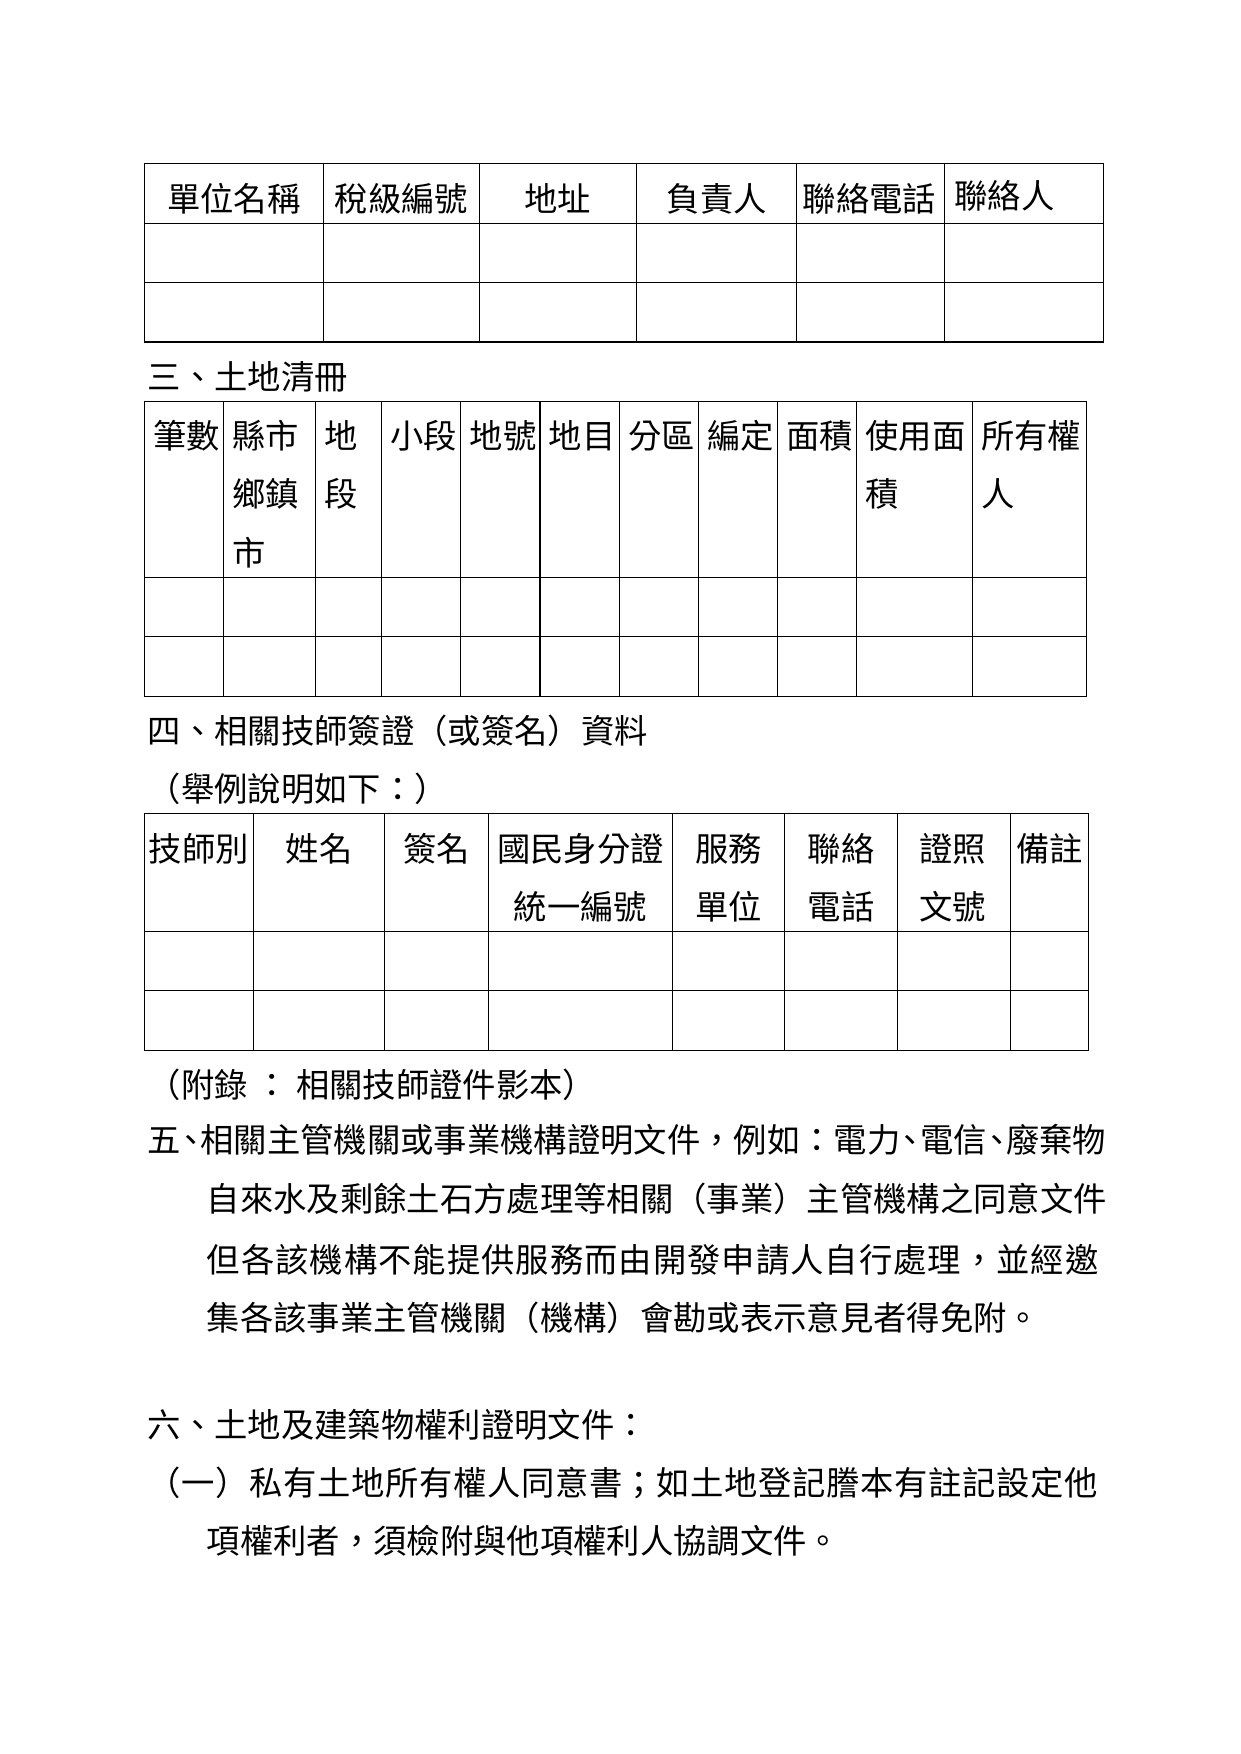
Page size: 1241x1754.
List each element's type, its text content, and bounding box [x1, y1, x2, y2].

table_header 小段 [382, 402, 460, 577]
table_cell [145, 932, 253, 990]
table_cell [945, 283, 1103, 341]
text （附錄 ： 相關技師證件影本） [148, 1051, 1100, 1109]
text （一）私有土地所有權人同意書；如土地登記謄本有註記設定他項權利者，須檢附與他項權利人協調文件。 [148, 1449, 1100, 1565]
table_cell [145, 224, 323, 282]
table_cell [898, 932, 1010, 990]
table_cell [699, 637, 777, 696]
text 六、土地及建築物權利證明文件： [148, 1390, 1100, 1449]
table_cell [699, 578, 777, 636]
table_cell [224, 637, 315, 696]
table_cell [785, 991, 897, 1050]
table_cell [637, 224, 796, 282]
table_cell [973, 637, 1086, 696]
table_header 地址 [480, 164, 636, 223]
table_cell [620, 637, 698, 696]
table_cell [778, 637, 856, 696]
table_header 單位名稱 [145, 164, 323, 223]
table_cell [385, 932, 488, 990]
table_cell [480, 224, 636, 282]
table_cell [898, 991, 1010, 1050]
table_cell [254, 932, 384, 990]
table_header 姓名 [254, 814, 384, 931]
table_cell [541, 637, 619, 696]
table_header 面積 [778, 402, 856, 577]
table_cell [637, 283, 796, 341]
table_cell [145, 578, 223, 636]
table_header 筆數 [145, 402, 223, 577]
table_header 編定 [699, 402, 777, 577]
table_cell [145, 283, 323, 341]
table_cell [461, 637, 539, 696]
table_header 地段 [316, 402, 381, 577]
table_cell [324, 224, 479, 282]
table_cell [973, 578, 1086, 636]
table_header 稅級編號 [324, 164, 479, 223]
table_cell [316, 578, 381, 636]
table_cell [797, 283, 944, 341]
table_cell [385, 991, 488, 1050]
table_cell [945, 224, 1103, 282]
table_header 分區 [620, 402, 698, 577]
table_header 國民身分證 統一編號 [489, 814, 672, 931]
table_cell [489, 932, 672, 990]
text 三、土地清冊 [148, 343, 1100, 401]
table_cell [857, 578, 972, 636]
table_cell [324, 283, 479, 341]
table_cell [382, 637, 460, 696]
table_cell [480, 283, 636, 341]
text 五、相關主管機關或事業機構證明文件，例如：電力、電信、廢棄物、自來水及剩餘土石方處理等相關（事業）主管機構之同意文件。但各該機構不能提供服務而由開發申請人自行處理，並經邀集各該事業主管機關（機構）會勘或表示意見者得免附。 [148, 1109, 1100, 1342]
table_cell [797, 224, 944, 282]
table_header 備註 [1011, 814, 1088, 931]
text （舉例說明如下：） [148, 755, 1100, 813]
table_cell [541, 578, 619, 636]
table_cell [254, 991, 384, 1050]
table_header 使用面積 [857, 402, 972, 577]
table_header 聯絡人 [945, 164, 1103, 223]
table_cell [673, 991, 784, 1050]
table_header 簽名 [385, 814, 488, 931]
table_cell [620, 578, 698, 636]
table_cell [1011, 991, 1088, 1050]
table_cell [145, 637, 223, 696]
table_cell [145, 991, 253, 1050]
text 四、相關技師簽證（或簽名）資料 [148, 697, 1100, 755]
table_cell [489, 991, 672, 1050]
table_header 地目 [541, 402, 619, 577]
table_header 證照 文號 [898, 814, 1010, 931]
table_cell [673, 932, 784, 990]
table_cell [316, 637, 381, 696]
table_cell [224, 578, 315, 636]
table_cell [1011, 932, 1088, 990]
table_header 地號 [461, 402, 539, 577]
table_cell [461, 578, 539, 636]
table_header 服務 單位 [673, 814, 784, 931]
table_header 聯絡 電話 [785, 814, 897, 931]
table_header 負責人 [637, 164, 796, 223]
table_cell [382, 578, 460, 636]
table_header 所有權人 [973, 402, 1086, 577]
table_cell [857, 637, 972, 696]
table_cell [778, 578, 856, 636]
table_header 技師別 [145, 814, 253, 931]
table_header 縣市 鄉鎮市 [224, 402, 315, 577]
table_cell [785, 932, 897, 990]
table_header 聯絡電話 [797, 164, 944, 223]
